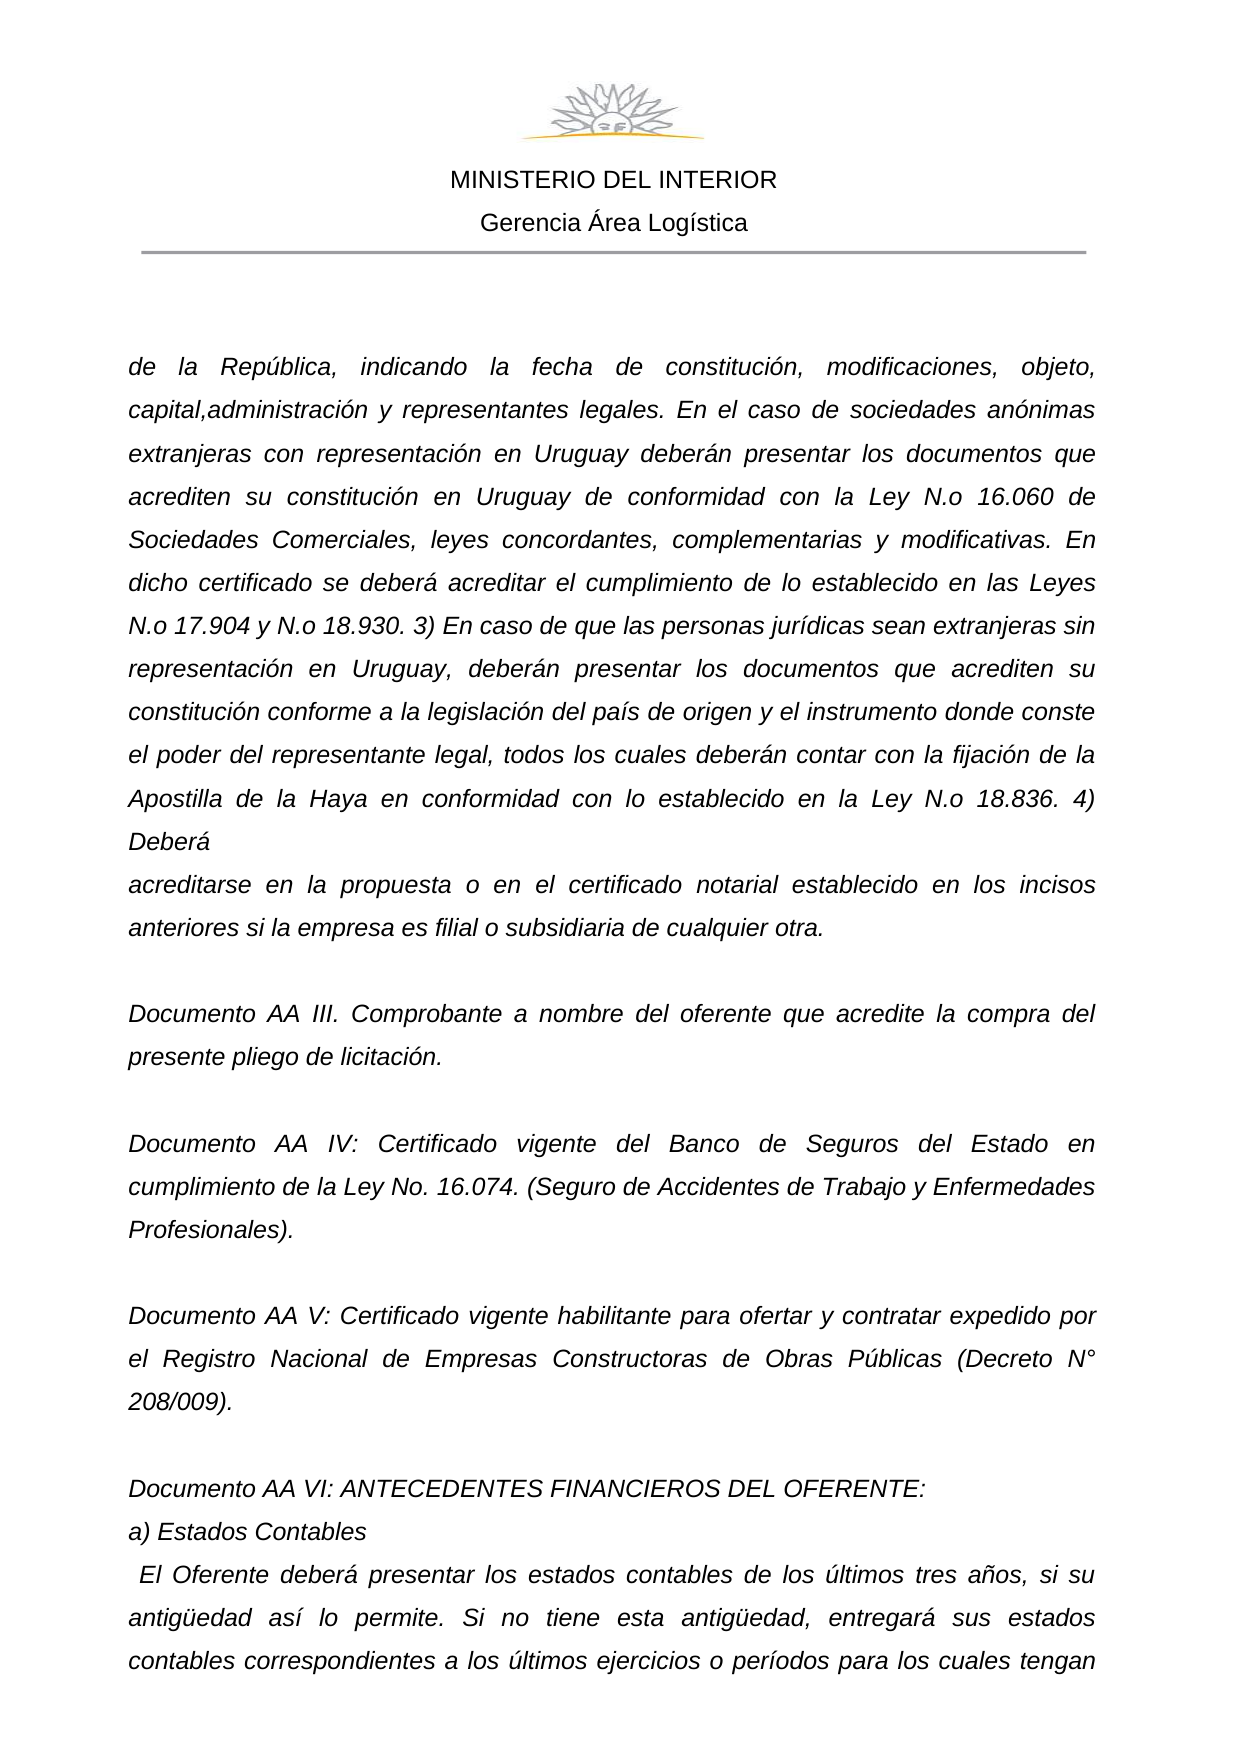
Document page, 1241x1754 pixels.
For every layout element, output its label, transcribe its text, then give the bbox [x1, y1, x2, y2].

text El Oferente deberá presentar los estados contables de los últimos tres años, si su antigüedad así lo permite. Si no tiene esta antigüedad, entregará sus estados contables correspondientes a los últimos ejercicios o períodos para los cuales tengan [128, 1560, 1100, 1675]
text de la República, indicando la fecha de constitución, modificaciones, objeto, capital,administración y representantes legales. En el caso de sociedades anónimas extranjeras con representación en Uruguay deberán presentar los documentos que acrediten su constitución en Uruguay de conformidad con la Ley N.o 16.060 de Sociedades Comerciales, leyes concordantes, complementarias y modificativas. En dicho certificado se deberá acreditar el cumplimiento de lo establecido en las Leyes N.o 17.904 y N.o 18.930. 3) En caso de que las personas jurídicas sean extranjeras sin representación en Uruguay, deberán presentar los documentos que acrediten su constitución conforme a la legislación del país de origen y el instrumento donde conste el poder del representante legal, todos los cuales deberán contar con la fijación de la Apostilla de la Haya en conformidad con lo establecido en la Ley N.o 18.836. 4) Deberá [128, 352, 1100, 855]
text a) Estados Contables [128, 1517, 1100, 1545]
text Documento AA V: Certificado vigente habilitante para ofertar y contratar expedido por el Registro Nacional de Empresas Constructoras de Obras Públicas (Decreto N° 208/009). [128, 1301, 1100, 1416]
text acreditarse en la propuesta o en el certificado notarial establecido en los incisos anteriores si la empresa es filial o subsidiaria de cualquier otra. [128, 870, 1100, 942]
text Documento AA VI: ANTECEDENTES FINANCIEROS DEL OFERENTE: [128, 1473, 1100, 1502]
text Documento AA IV: Certificado vigente del Banco de Seguros del Estado en cumplimiento de la Ley No. 16.074. (Seguro de Accidentes de Trabajo y Enfermedades Profesionales). [128, 1128, 1100, 1243]
picture [516, 81, 712, 143]
text Documento AA III. Comprobante a nombre del oferente que acredite la compra del presente pliego de licitación. [128, 999, 1100, 1071]
